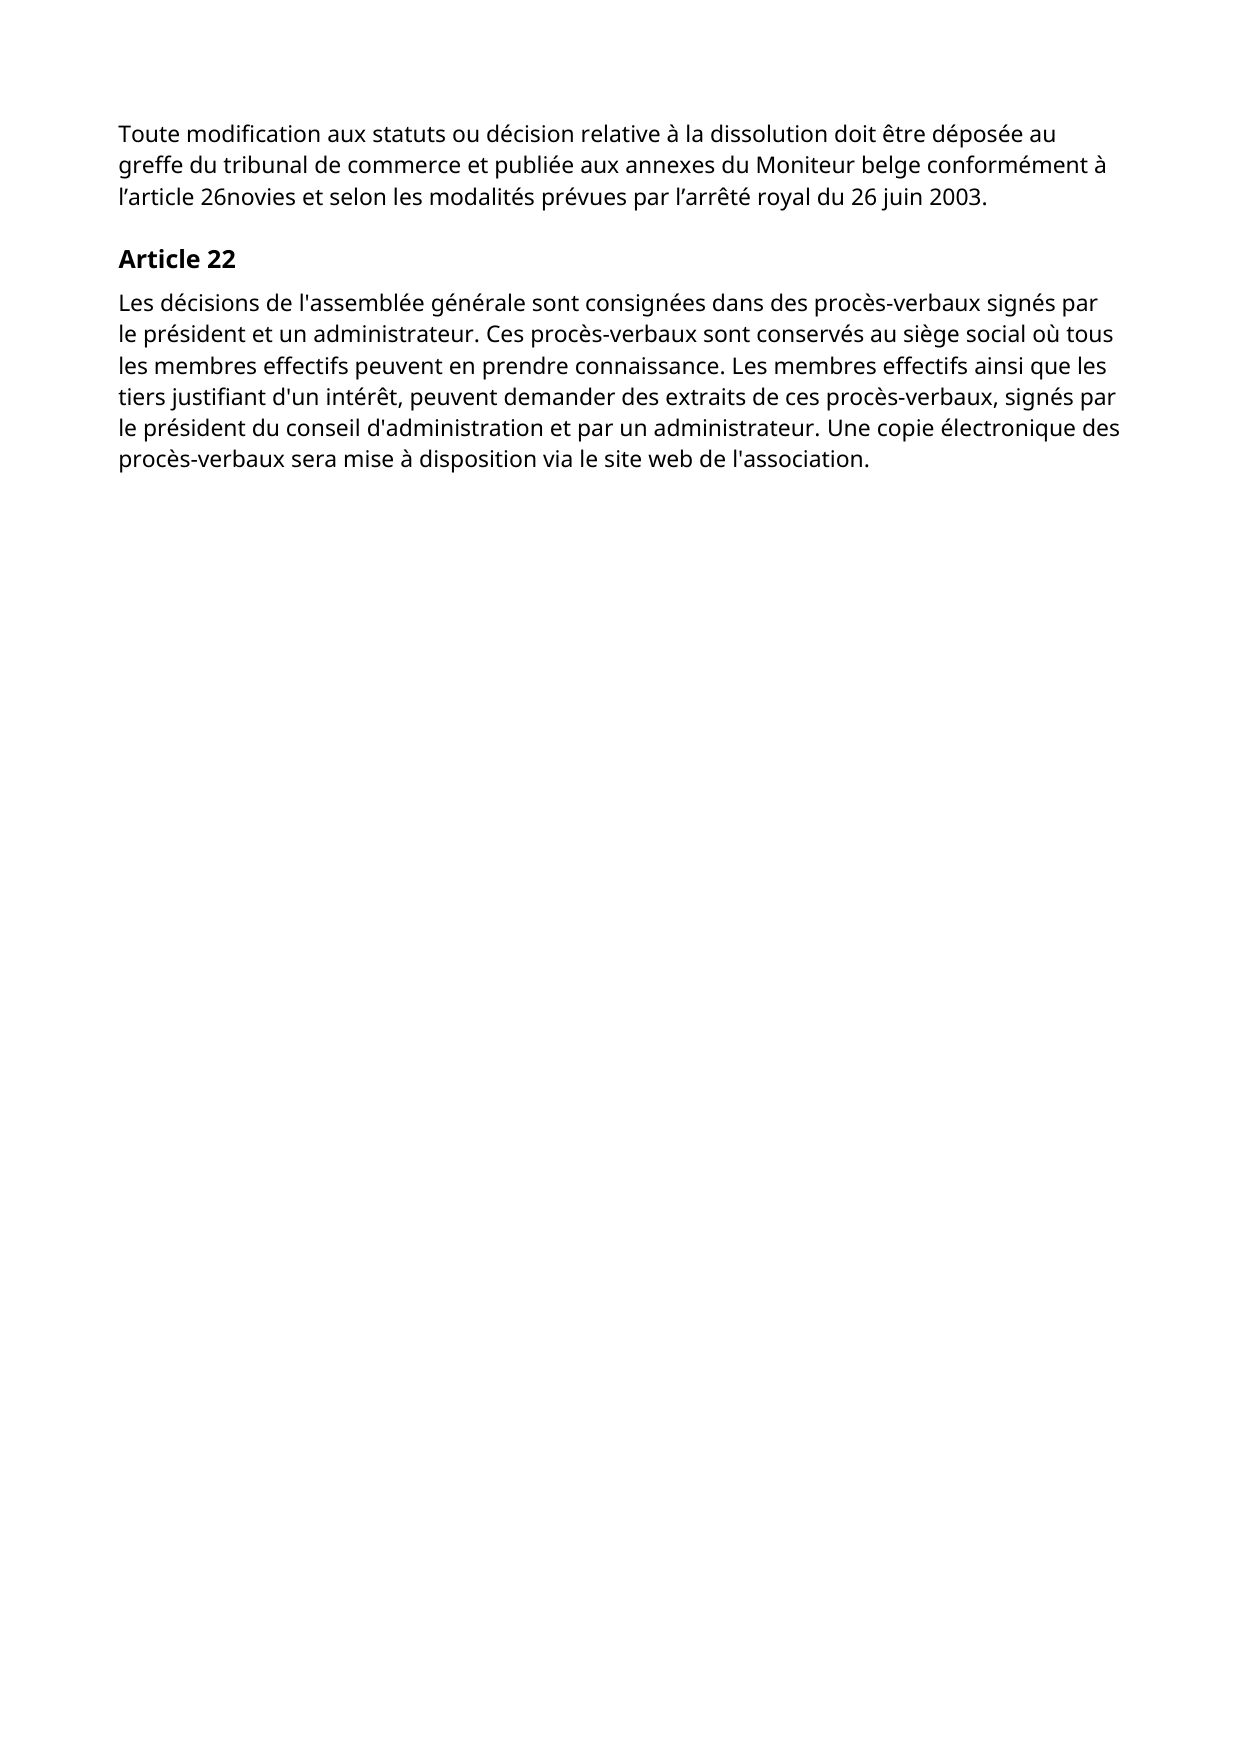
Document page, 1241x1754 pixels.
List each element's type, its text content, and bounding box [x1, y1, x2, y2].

text Toute modification aux statuts ou décision relative à la dissolution doit être déposée au greffe du tribunal de commerce et publiée aux annexes du Moniteur belge conformément à l’article 26novies et selon les modalités prévues par l’arrêté royal du 26 juin 2003. [118, 118, 1122, 212]
subtitle Article 22 [118, 241, 1122, 275]
text Les décisions de l'assemblée générale sont consignées dans des procès-verbaux signés par le président et un administrateur. Ces procès-verbaux sont conservés au siège social où tous les membres effectifs peuvent en prendre connaissance. Les membres effectifs ainsi que les tiers justifiant d'un intérêt, peuvent demander des extraits de ces procès-verbaux, signés par le président du conseil d'administration et par un administrateur. Une copie électronique des procès-verbaux sera mise à disposition via le site web de l'association. [118, 287, 1122, 475]
